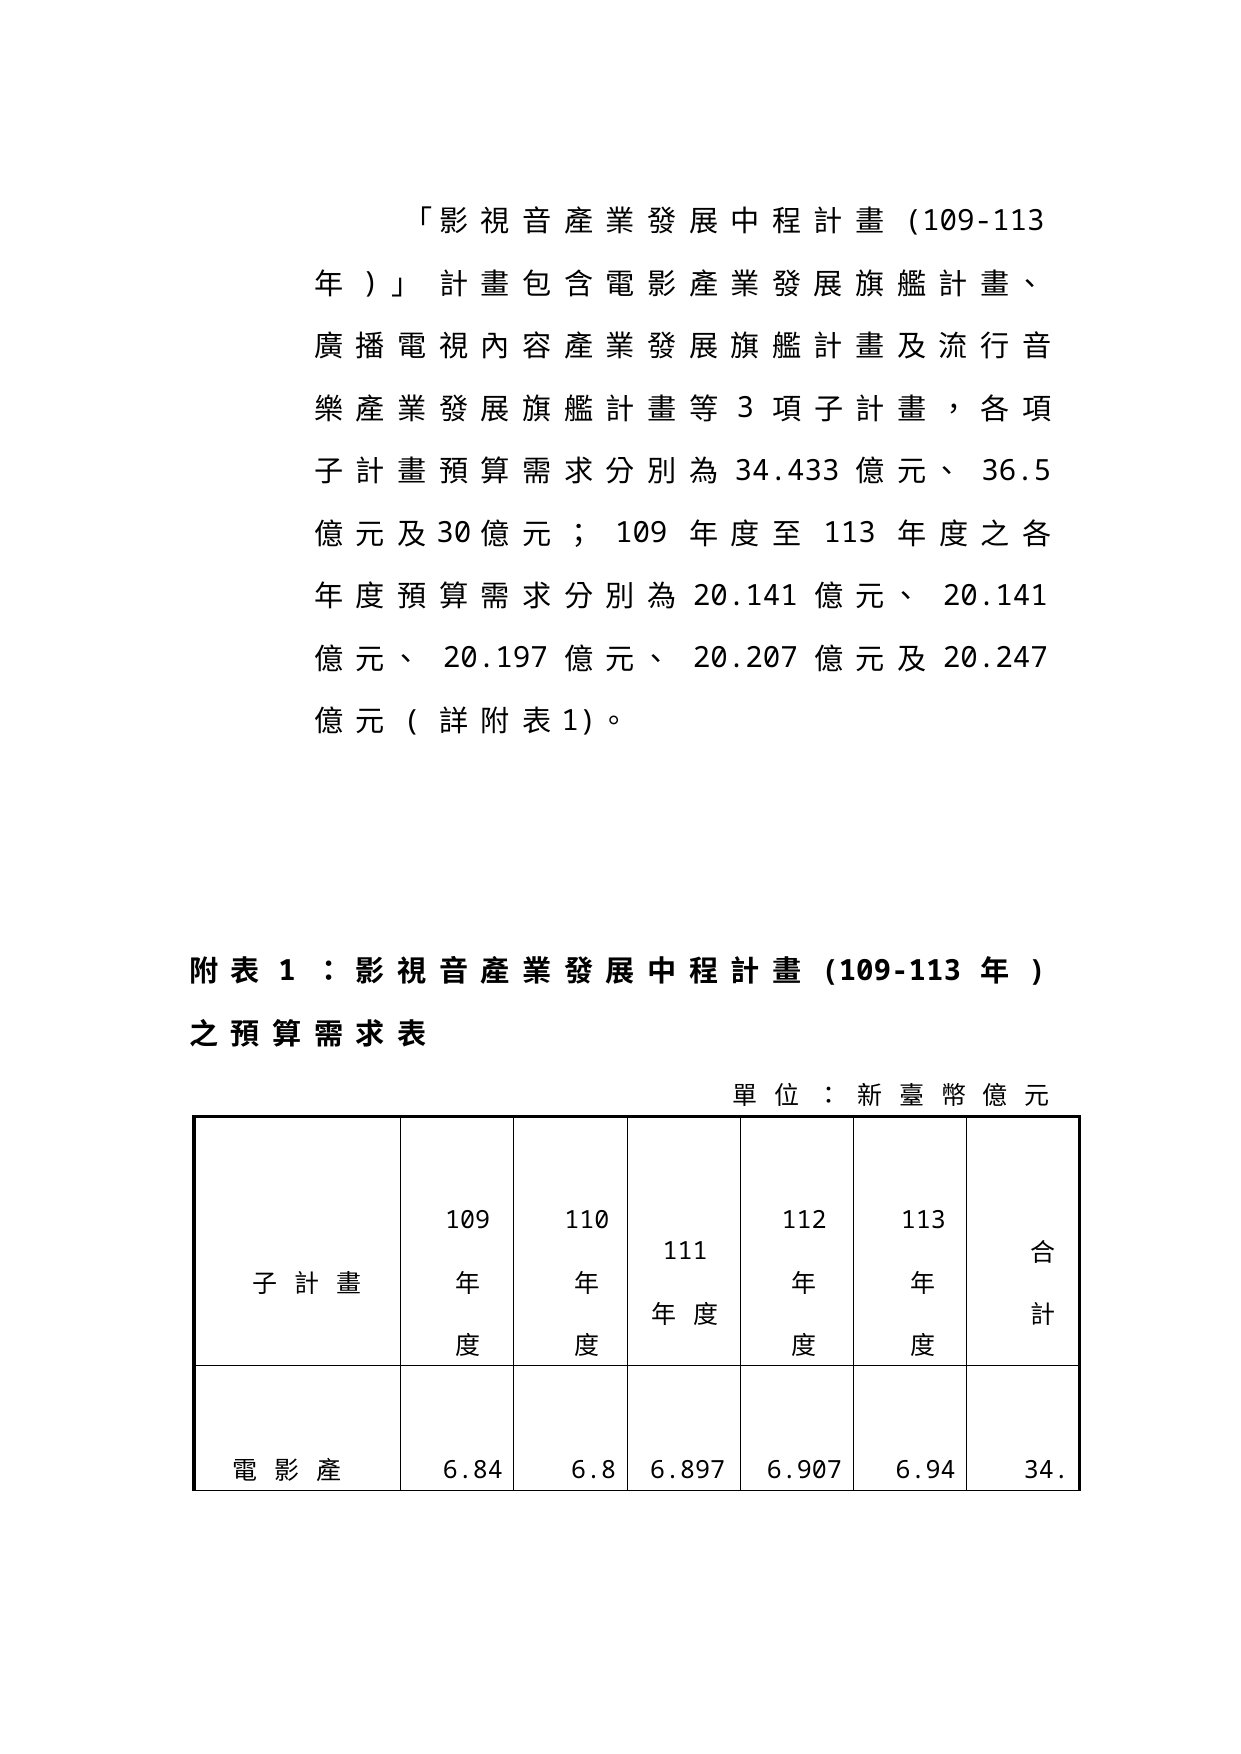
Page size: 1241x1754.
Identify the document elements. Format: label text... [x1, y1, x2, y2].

text 附表1：影視音產業發展中程計畫(109-113年)之預算需求表 [183, 927, 1058, 1052]
table_cell 34. [967, 1366, 1078, 1490]
table_cell 6.94 [854, 1366, 966, 1490]
table_cell 6.907 [741, 1366, 853, 1490]
table_header 子計畫 [196, 1118, 400, 1365]
table_cell 6.84 [401, 1366, 513, 1490]
table_cell 6.8 [514, 1366, 627, 1490]
text 單位：新臺幣億元 [183, 1052, 1058, 1115]
table_header 109年度 [401, 1118, 513, 1365]
table_cell 電影產 [196, 1366, 400, 1490]
table_header 110年度 [514, 1118, 627, 1365]
table_header 112年度 [741, 1118, 853, 1365]
table_header 113年度 [854, 1118, 966, 1365]
text 「影視音產業發展中程計畫(109-113年)」計畫包含電影產業發展旗艦計畫、廣播電視內容產業發展旗艦計畫及流行音樂產業發展旗艦計畫等3項子計畫，各項子計畫預算需求分別為34.433億元、36.5億元及30億元；109年度至113年度之各年度預算需求分別為20.141億元、20.141億元、20.197億元、20.207億元及20.247億元(詳附表1)。 [301, 177, 1058, 740]
table_cell 6.897 [628, 1366, 740, 1490]
table_header 111年度 [628, 1118, 740, 1365]
table_header 合計 [967, 1118, 1078, 1365]
